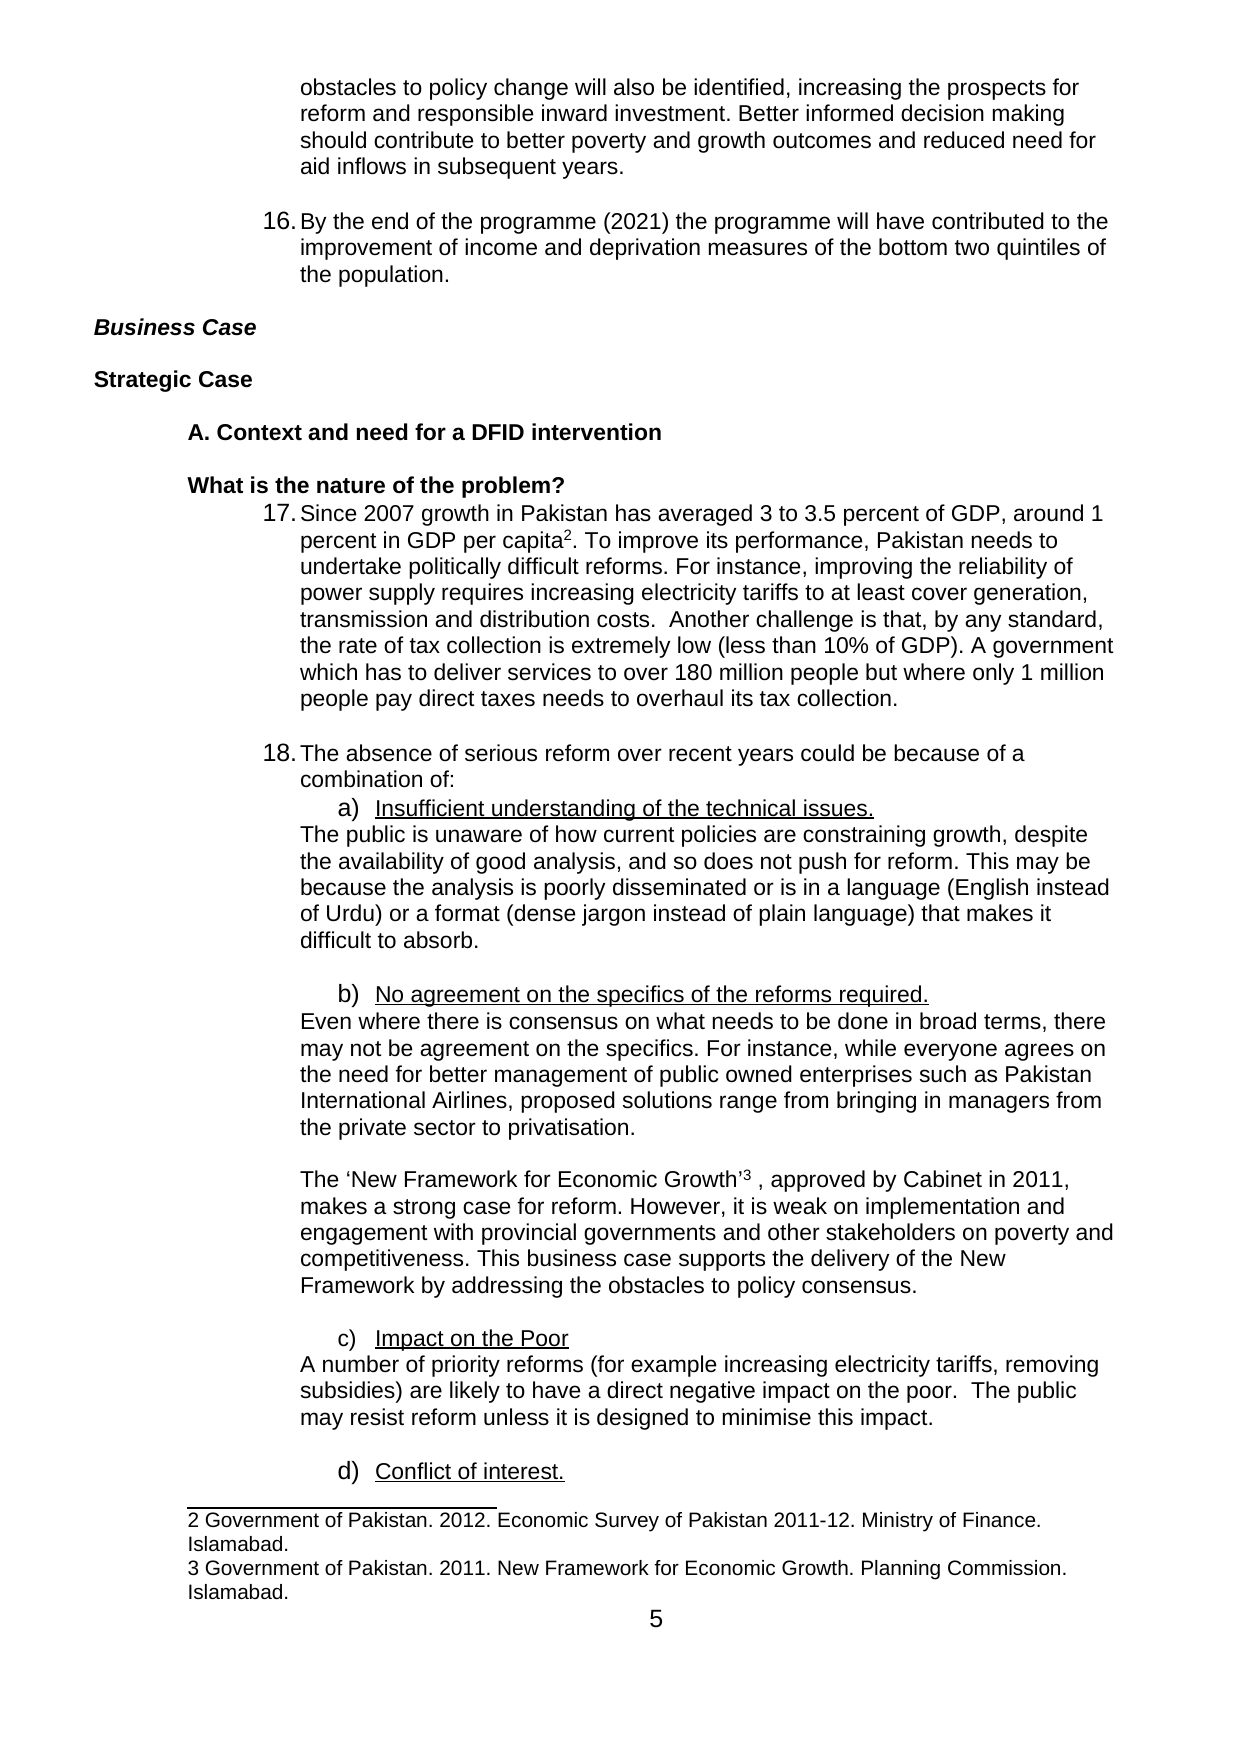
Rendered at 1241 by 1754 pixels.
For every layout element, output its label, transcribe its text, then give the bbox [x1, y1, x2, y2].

list Since 2007 growth in Pakistan has averaged 3 to 3.5 percent of GDP, around 1 percent in GDP per capita. To improve its performance, Pakistan needs to undertake politically difficult reforms. For instance, improving the reliability of power supply requires increasing electricity tariffs to at least cover generation, transmission and distribution costs. Another challenge is that, by any standard, the rate of tax collection is extremely low (less than 10% of GDP). A government which has to deliver services to over 180 million people but where only 1 million people pay direct taxes needs to overhaul its tax collection. [262, 498, 1125, 711]
list The absence of serious reform over recent years could be because of a combination of: [262, 737, 1125, 793]
list Conflict of interest. [337, 1456, 1125, 1485]
list Even where there is consensus on what needs to be done in broad terms, there may not be agreement on the specifics. For instance, while everyone agrees on the need for better management of public owned enterprises such as Pakistan International Airlines, proposed solutions range from bringing in managers from the private sector to privatisation. [300, 1008, 1125, 1140]
text Government of Pakistan. 2011. New Framework for Economic Growth. Planning Commission. Islamabad. [187, 1556, 1125, 1604]
list The ‘New Framework for Economic Growth’ , approved by Cabinet in 2011, makes a strong case for reform. However, it is weak on implementation and engagement with provincial governments and other stakeholders on poverty and competitiveness. This business case supports the delivery of the New Framework by addressing the obstacles to policy consensus. [300, 1166, 1125, 1298]
list Insufficient understanding of the technical issues. [337, 793, 1125, 821]
text Strategic Case [93, 366, 1125, 392]
text Business Case [93, 313, 1125, 340]
text What is the nature of the problem? [187, 472, 1125, 498]
list The public is unaware of how current policies are constraining growth, despite the availability of good analysis, and so does not push for reform. This may be because the analysis is poorly disseminated or is in a language (English instead of Urdu) or a format (dense jargon instead of plain language) that makes it difficult to absorb. [300, 821, 1125, 953]
list obstacles to policy change will also be identified, increasing the prospects for reform and responsible inward investment. Better informed decision making should contribute to better poverty and growth outcomes and reduced need for aid inflows in subsequent years. [262, 74, 1125, 179]
text A. Context and need for a DFID intervention [187, 419, 1125, 445]
list A number of priority reforms (for example increasing electricity tariffs, removing subsidies) are likely to have a direct negative impact on the poor. The public may resist reform unless it is designed to minimise this impact. [300, 1351, 1125, 1430]
list No agreement on the specifics of the reforms required. [337, 979, 1125, 1008]
list Government of Pakistan. 2012. Economic Survey of Pakistan 2011-12. Ministry of Finance. Islamabad. [187, 1508, 1125, 1556]
list Impact on the Poor [337, 1324, 1125, 1351]
list By the end of the programme (2021) the programme will have contributed to the improvement of income and deprivation measures of the bottom two quintiles of the population. [262, 206, 1125, 287]
